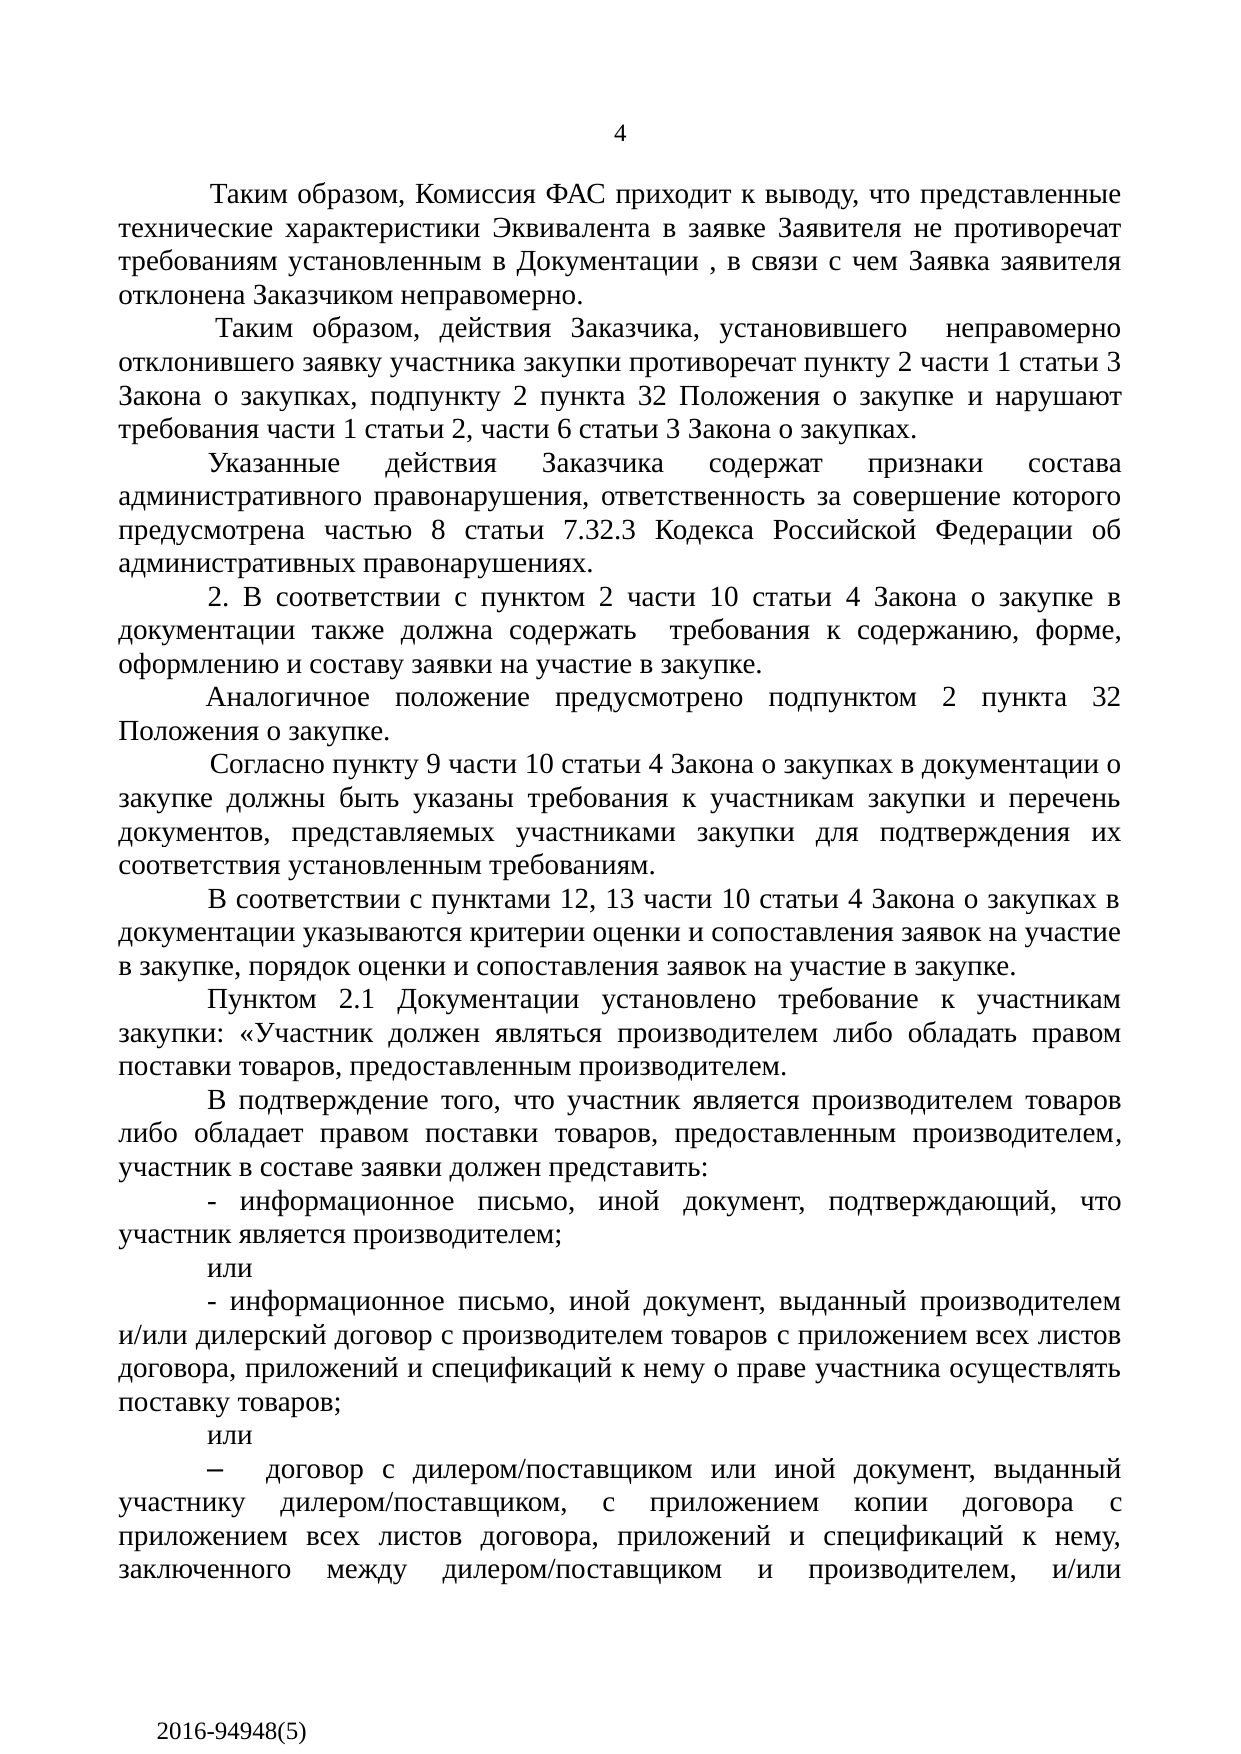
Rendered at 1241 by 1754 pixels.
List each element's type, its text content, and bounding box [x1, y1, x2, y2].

text Таким образом, действия Заказчика, установившего неправомерно отклонившего заявку участника закупки противоречат пункту 2 части 1 статьи 3 Закона о закупках, подпункту 2 пункта 32 Положения о закупке и нарушают требования части 1 статьи 2, части 6 статьи 3 Закона о закупках. [118, 311, 1122, 445]
list договор с дилером/поставщиком или иной документ, выданный участнику дилером/поставщиком, с приложением копии договора с приложением всех листов договора, приложений и спецификаций к нему, заключенного между дилером/поставщиком и производителем, и/или [118, 1451, 1122, 1585]
text Аналогичное положение предусмотрено подпунктом 2 пункта 32 Положения о закупке. [118, 679, 1122, 747]
text или [118, 1417, 1122, 1451]
text или [118, 1250, 1122, 1283]
text Согласно пункту 9 части 10 статьи 4 Закона о закупках в документации о закупке должны быть указаны требования к участникам закупки и перечень документов, представляемых участниками закупки для подтверждения их соответствия установленным требованиям. [118, 747, 1122, 881]
text 2. В соответствии с пунктом 2 части 10 статьи 4 Закона о закупке в документации также должна содержать требования к содержанию, форме, оформлению и составу заявки на участие в закупке. [118, 579, 1122, 679]
text - информационное письмо, иной документ, выданный производителем и/или дилерский договор с производителем товаров с приложением всех листов договора, приложений и спецификаций к нему о праве участника осуществлять поставку товаров; [118, 1283, 1122, 1417]
text - информационное письмо, иной документ, подтверждающий, что участник является производителем; [118, 1183, 1122, 1250]
text В подтверждение того, что участник является производителем товаров либо обладает правом поставки товаров, предоставленным производителем, участник в составе заявки должен представить: [118, 1082, 1122, 1183]
text Таким образом, Комиссия ФАС приходит к выводу, что представленные технические характеристики Эквивалента в заявке Заявителя не противоречат требованиям установленным в Документации , в связи с чем Заявка заявителя отклонена Заказчиком неправомерно. [118, 176, 1122, 311]
text Указанные действия Заказчика содержат признаки состава административного правонарушения, ответственность за совершение которого предусмотрена частью 8 статьи 7.32.3 Кодекса Российской Федерации об административных правонарушениях. [118, 445, 1122, 579]
list В соответствии с пунктами 12, 13 части 10 статьи 4 Закона о закупках в документации указываются критерии оценки и сопоставления заявок на участие в закупке, порядок оценки и сопоставления заявок на участие в закупке. [118, 881, 1122, 981]
text Пунктом 2.1 Документации установлено требование к участникам закупки: «Участник должен являться производителем либо обладать правом поставки товаров, предоставленным производителем. [118, 981, 1122, 1082]
